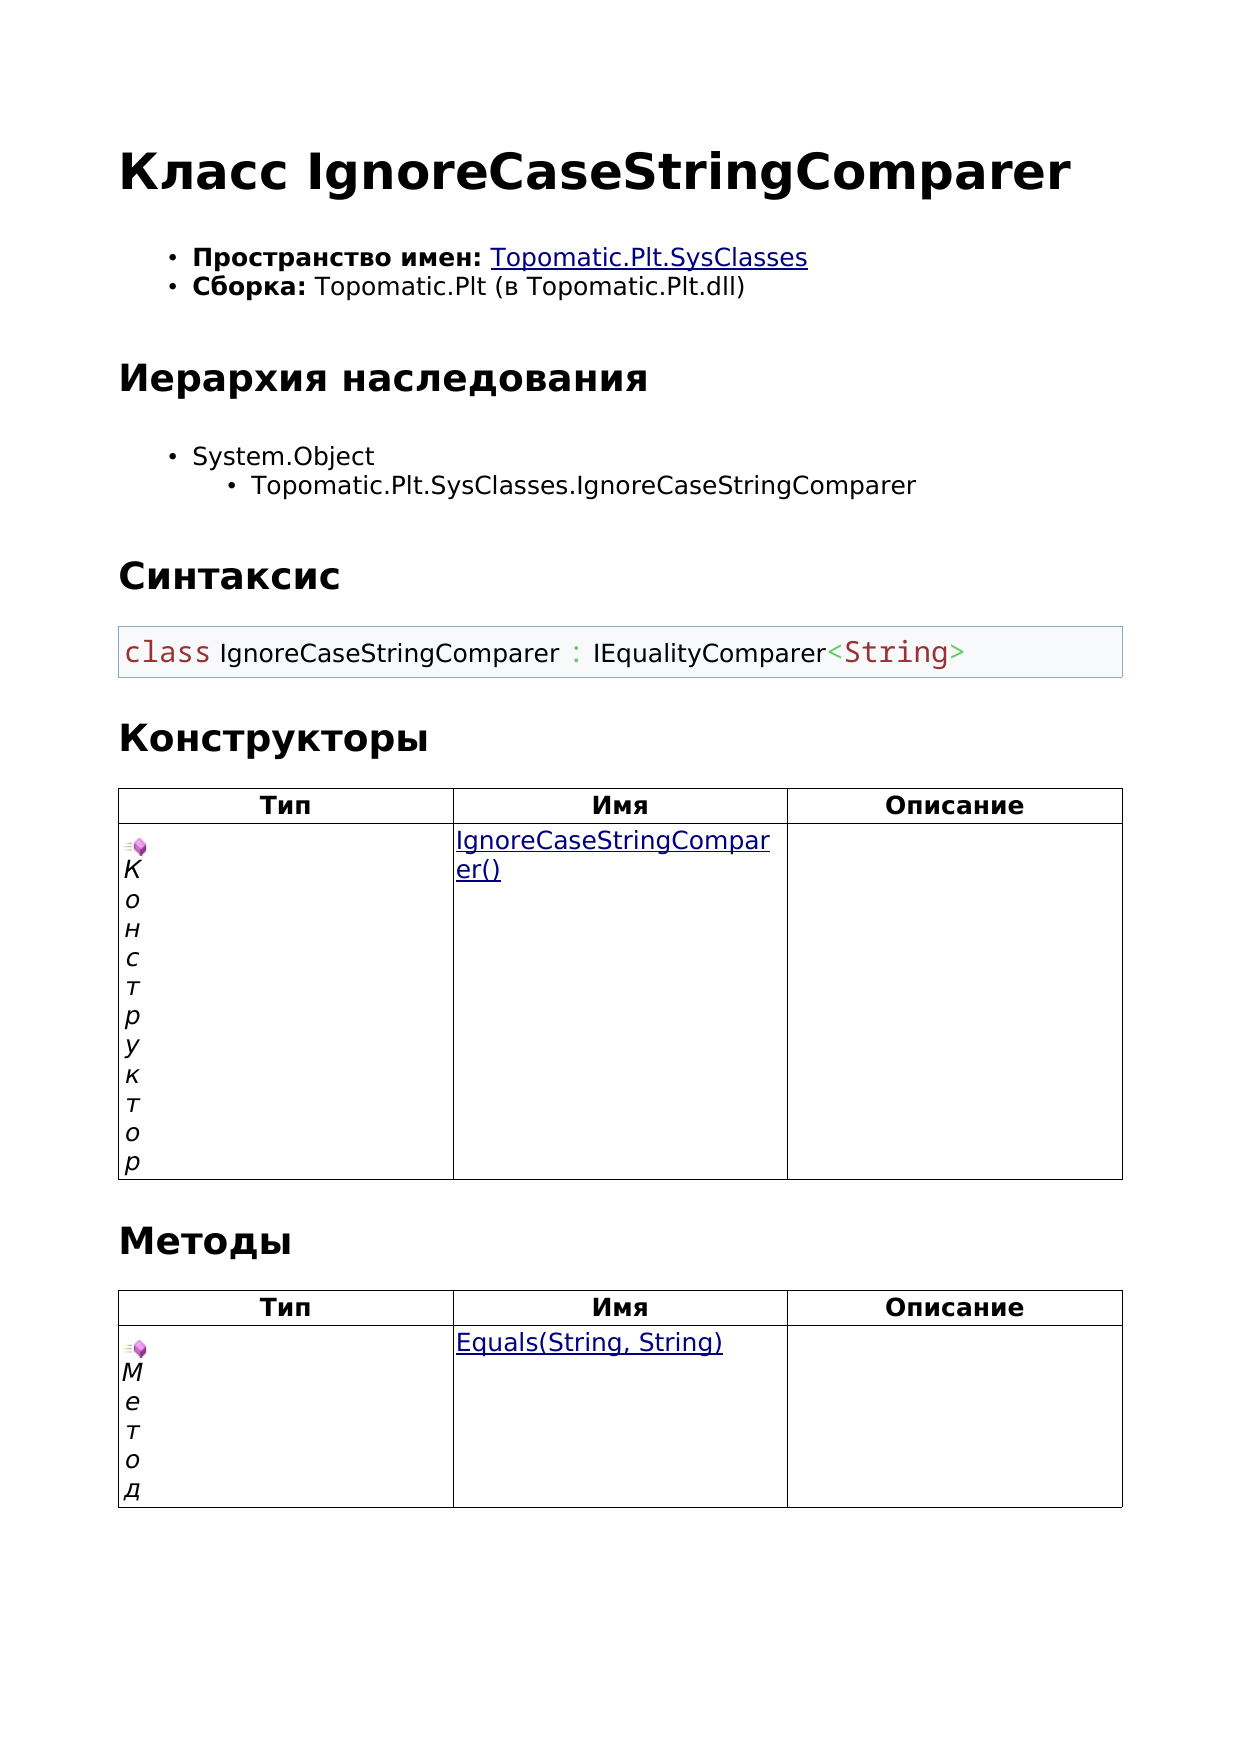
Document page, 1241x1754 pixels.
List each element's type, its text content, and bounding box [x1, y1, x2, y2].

table_header Описание [788, 1291, 1122, 1325]
table_cell [119, 824, 453, 1179]
list Topomatic.Plt.SysClasses.IgnoreCaseStringComparer [236, 471, 1122, 500]
subtitle Синтаксис [118, 554, 1122, 598]
table_header Тип [119, 789, 453, 823]
picture [121, 838, 147, 856]
table_cell Equals(String, String) [454, 1326, 787, 1507]
list System.Object [177, 442, 1122, 471]
table_header class IgnoreCaseStringComparer : IEqualityComparer<String> [119, 627, 1122, 677]
list Сборка: Topomatic.Plt (в Topomatic.Plt.dll) [177, 272, 1122, 302]
list Пространство имен: Topomatic.Plt.SysClasses [177, 243, 1122, 272]
subtitle Иерархия наследования [118, 356, 1122, 400]
table_header Имя [454, 1291, 787, 1325]
subtitle Класс IgnoreCaseStringComparer [118, 143, 1122, 201]
subtitle Методы [118, 1219, 1122, 1263]
picture [121, 1340, 147, 1358]
table_cell IgnoreCaseStringComparer() [454, 824, 787, 1179]
table_cell [788, 824, 1122, 1179]
table_header Описание [788, 789, 1122, 823]
table_header Тип [119, 1291, 453, 1325]
table_cell [119, 1326, 453, 1507]
subtitle Конструкторы [118, 717, 1122, 761]
table_header Имя [454, 789, 787, 823]
table_cell [788, 1326, 1122, 1507]
